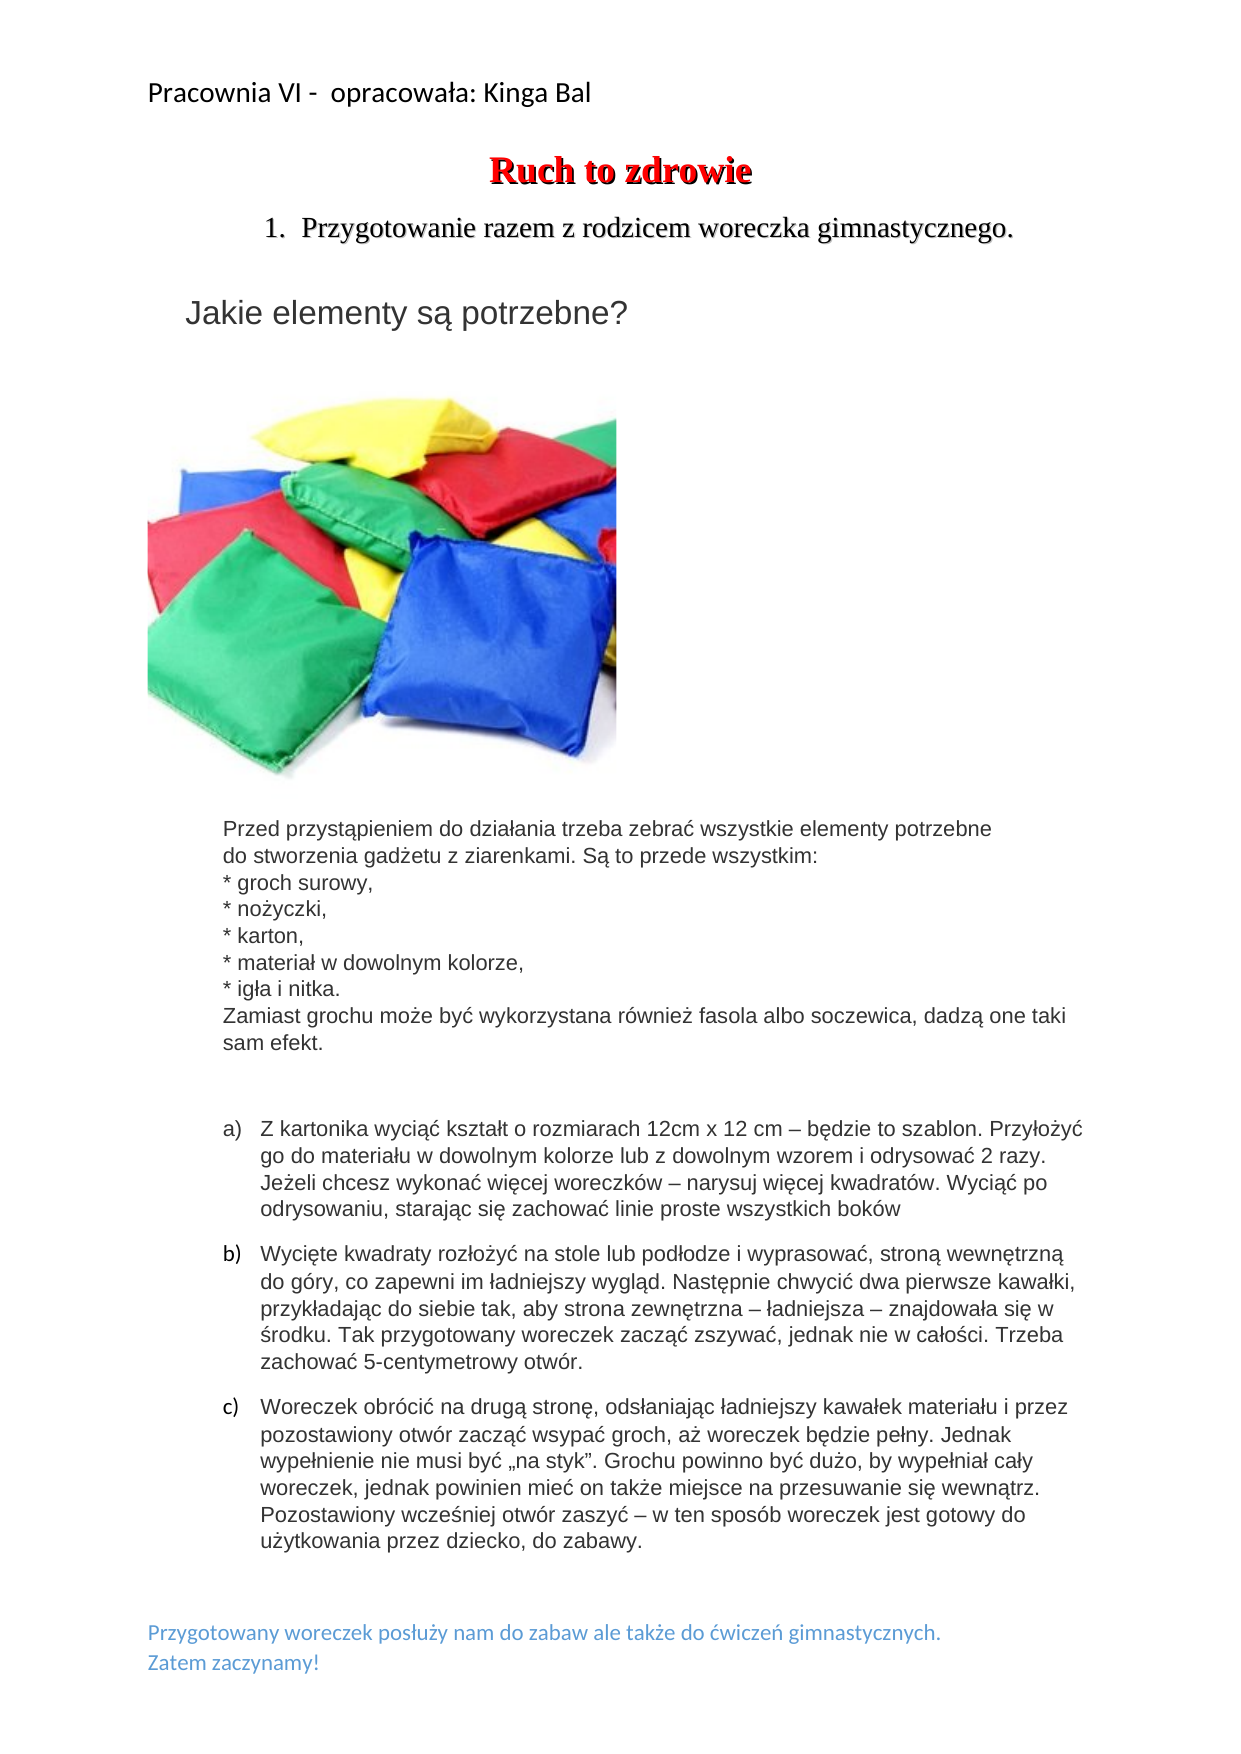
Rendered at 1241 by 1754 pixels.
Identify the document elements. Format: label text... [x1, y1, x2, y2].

list Z kartonika wyciąć kształt o rozmiarach 12cm x 12 cm – będzie to szablon. Przyłożyć go do materiału w dowolnym kolorze lub z dowolnym wzorem i odrysować 2 razy. Jeżeli chcesz wykonać więcej woreczków – narysuj więcej kwadratów. Wyciąć po odrysowaniu, starając się zachować linie proste wszystkich boków [223, 1116, 1093, 1221]
text Ruch to zdrowie [148, 148, 1093, 191]
list Wycięte kwadraty rozłożyć na stole lub podłodze i wyprasować, stroną wewnętrzną do góry, co zapewni im ładniejszy wygląd. Następnie chwycić dwa pierwsze kawałki, przykładając do siebie tak, aby strona zewnętrzna – ładniejsza – znajdowała się w środku. Tak przygotowany woreczek zacząć zszywać, jednak nie w całości. Trzeba zachować 5-centymetrowy otwór. [223, 1239, 1093, 1374]
list Przygotowanie razem z rodzicem woreczka gimnastycznego. [185, 210, 1093, 243]
subtitle Jakie elementy są potrzebne? [185, 293, 1093, 332]
text Przygotowany woreczek posłuży nam do zabaw ale także do ćwiczeń gimnastycznych. Zatem zaczynamy! [148, 1618, 1093, 1676]
list Przed przystąpieniem do działania trzeba zebrać wszystkie elementy potrzebne do stworzenia gadżetu z ziarenkami. Są to przede wszystkim: * groch surowy, * nożyczki, * karton, * materiał w dowolnym kolorze, * igła i nitka. Zamiast grochu może być wykorzystana również fasola albo soczewica, dadzą one taki sam efekt. [223, 816, 1093, 1055]
list Woreczek obrócić na drugą stronę, odsłaniając ładniejszy kawałek materiału i przez pozostawiony otwór zacząć wsypać groch, aż woreczek będzie pełny. Jednak wypełnienie nie musi być „na styk”. Grochu powinno być dużo, by wypełniał cały woreczek, jednak powinien mieć on także miejsce na przesuwanie się wewnątrz. Pozostawiony wcześniej otwór zaszyć – w ten sposób woreczek jest gotowy do użytkowania przez dziecko, do zabawy. [223, 1392, 1093, 1554]
